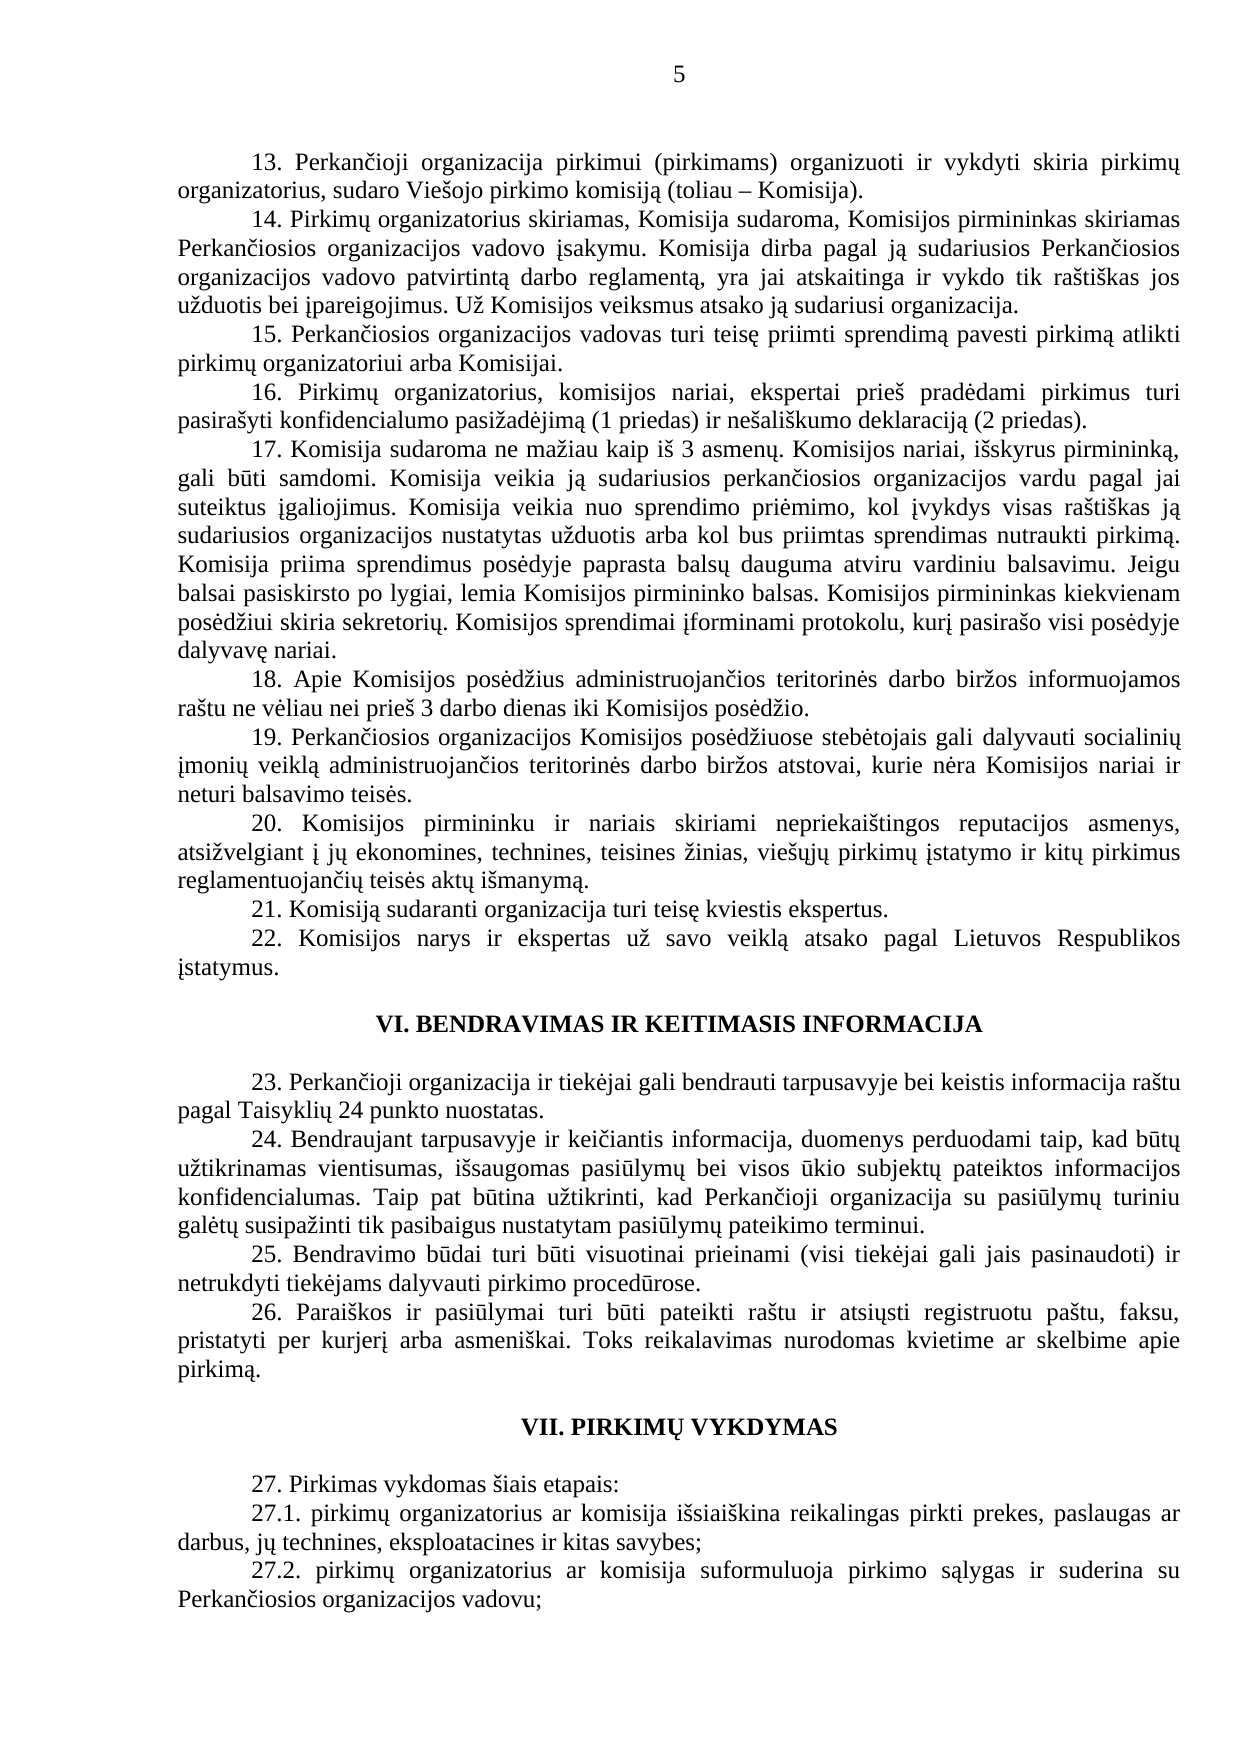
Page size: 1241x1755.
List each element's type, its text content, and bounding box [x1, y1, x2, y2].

text 24. Bendraujant tarpusavyje ir keičiantis informacija, duomenys perduodami taip, kad būtų užtikrinamas vientisumas, išsaugomas pasiūlymų bei visos ūkio subjektų pateiktos informacijos konfidencialumas. Taip pat būtina užtikrinti, kad Perkančioji organizacija su pasiūlymų turiniu galėtų susipažinti tik pasibaigus nustatytam pasiūlymų pateikimo terminui. [177, 1124, 1181, 1239]
text 27.2. pirkimų organizatorius ar komisija suformuluoja pirkimo sąlygas ir suderina su Perkančiosios organizacijos vadovu; [177, 1556, 1181, 1613]
text 22. Komisijos narys ir ekspertas už savo veiklą atsako pagal Lietuvos Respublikos įstatymus. [177, 923, 1181, 981]
text VI. BENDRAVIMAS IR KEITIMASIS INFORMACIJA [177, 1009, 1181, 1038]
text 20. Komisijos pirmininku ir nariais skiriami nepriekaištingos reputacijos asmenys, atsižvelgiant į jų ekonomines, technines, teisines žinias, viešųjų pirkimų įstatymo ir kitų pirkimus reglamentuojančių teisės aktų išmanymą. [177, 808, 1181, 894]
text 23. Perkančioji organizacija ir tiekėjai gali bendrauti tarpusavyje bei keistis informacija raštu pagal Taisyklių 24 punkto nuostatas. [177, 1067, 1181, 1124]
text 16. Pirkimų organizatorius, komisijos nariai, ekspertai prieš pradėdami pirkimus turi pasirašyti konfidencialumo pasižadėjimą (1 priedas) ir nešališkumo deklaraciją (2 priedas). [177, 377, 1181, 434]
text 14. Pirkimų organizatorius skiriamas, Komisija sudaroma, Komisijos pirmininkas skiriamas Perkančiosios organizacijos vadovo įsakymu. Komisija dirba pagal ją sudariusios Perkančiosios organizacijos vadovo patvirtintą darbo reglamentą, yra jai atskaitinga ir vykdo tik raštiškas jos užduotis bei įpareigojimus. Už Komisijos veiksmus atsako ją sudariusi organizacija. [177, 204, 1181, 319]
text 18. Apie Komisijos posėdžius administruojančios teritorinės darbo biržos informuojamos raštu ne vėliau nei prieš 3 darbo dienas iki Komisijos posėdžio. [177, 664, 1181, 722]
text 25. Bendravimo būdai turi būti visuotinai prieinami (visi tiekėjai gali jais pasinaudoti) ir netrukdyti tiekėjams dalyvauti pirkimo procedūrose. [177, 1239, 1181, 1297]
text 27. Pirkimas vykdomas šiais etapais: [177, 1469, 1181, 1498]
text 26. Paraiškos ir pasiūlymai turi būti pateikti raštu ir atsiųsti registruotu paštu, faksu, pristatyti per kurjerį arba asmeniškai. Toks reikalavimas nurodomas kvietime ar skelbime apie pirkimą. [177, 1297, 1181, 1383]
text 21. Komisiją sudaranti organizacija turi teisę kviestis ekspertus. [177, 894, 1181, 923]
text VII. PIRKIMŲ VYKDYMAS [177, 1412, 1181, 1441]
text 27.1. pirkimų organizatorius ar komisija išsiaiškina reikalingas pirkti prekes, paslaugas ar darbus, jų technines, eksploatacines ir kitas savybes; [177, 1498, 1181, 1556]
text 15. Perkančiosios organizacijos vadovas turi teisę priimti sprendimą pavesti pirkimą atlikti pirkimų organizatoriui arba Komisijai. [177, 319, 1181, 377]
text 17. Komisija sudaroma ne mažiau kaip iš 3 asmenų. Komisijos nariai, išskyrus pirmininką, gali būti samdomi. Komisija veikia ją sudariusios perkančiosios organizacijos vardu pagal jai suteiktus įgaliojimus. Komisija veikia nuo sprendimo priėmimo, kol įvykdys visas raštiškas ją sudariusios organizacijos nustatytas užduotis arba kol bus priimtas sprendimas nutraukti pirkimą. Komisija priima sprendimus posėdyje paprasta balsų dauguma atviru vardiniu balsavimu. Jeigu balsai pasiskirsto po lygiai, lemia Komisijos pirmininko balsas. Komisijos pirmininkas kiekvienam posėdžiui skiria sekretorių. Komisijos sprendimai įforminami protokolu, kurį pasirašo visi posėdyje dalyvavę nariai. [177, 434, 1181, 664]
text 19. Perkančiosios organizacijos Komisijos posėdžiuose stebėtojais gali dalyvauti socialinių įmonių veiklą administruojančios teritorinės darbo biržos atstovai, kurie nėra Komisijos nariai ir neturi balsavimo teisės. [177, 722, 1181, 808]
text 13. Perkančioji organizacija pirkimui (pirkimams) organizuoti ir vykdyti skiria pirkimų organizatorius, sudaro Viešojo pirkimo komisiją (toliau – Komisija). [177, 147, 1181, 204]
